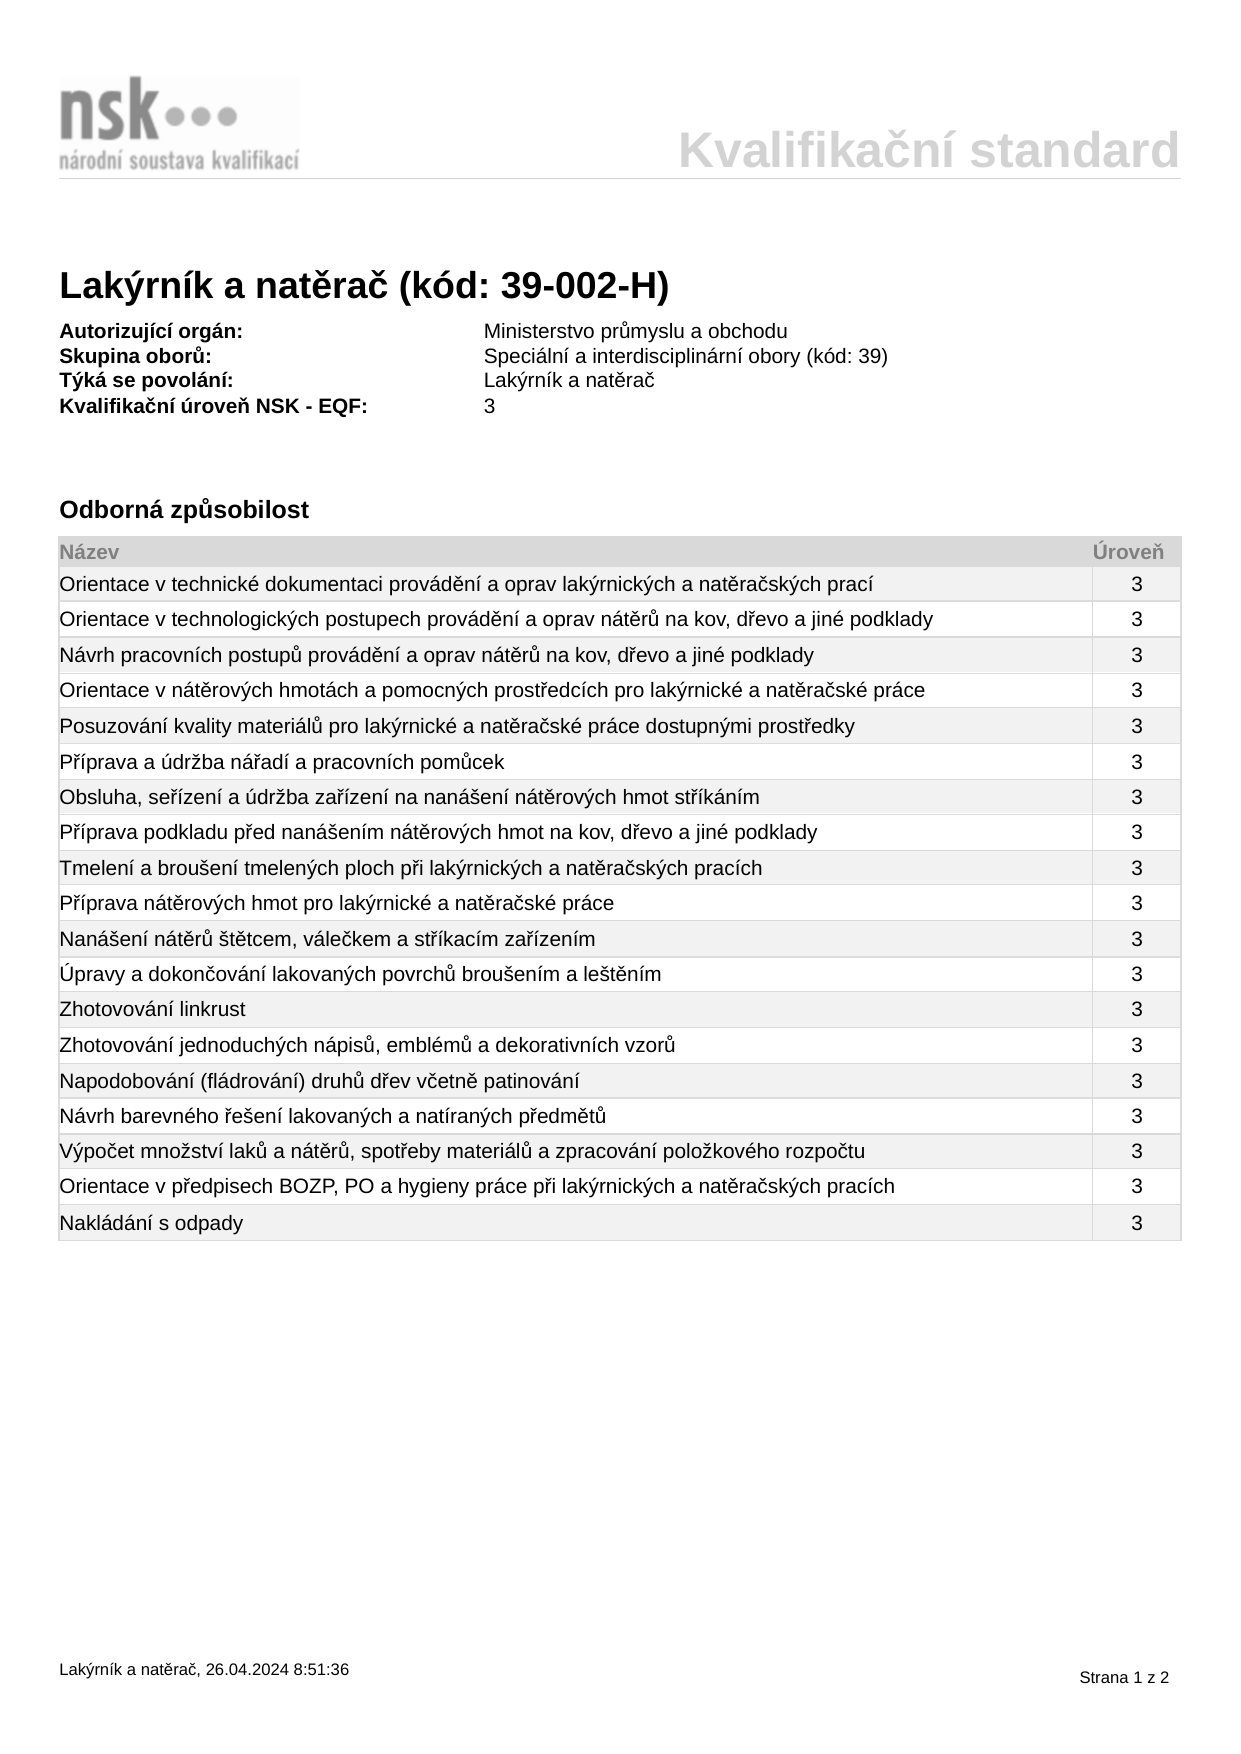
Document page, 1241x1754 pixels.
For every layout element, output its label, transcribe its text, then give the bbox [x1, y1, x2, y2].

table_cell [1093, 196, 1169, 224]
table_cell Návrh barevného řešení lakovaných a natíraných předmětů [60, 1099, 1092, 1133]
table_cell [1093, 524, 1169, 536]
table_cell Orientace v technologických postupech provádění a oprav nátěrů na kov, dřevo a jiné podklady [60, 602, 1092, 636]
table_cell Příprava nátěrových hmot pro lakýrnické a natěračské práce [60, 885, 1092, 920]
table_cell [626, 1450, 862, 1660]
table_cell 3 [1093, 1205, 1180, 1240]
table_header Kvalifikační standard [626, 59, 1181, 178]
table_cell [1169, 1450, 1181, 1660]
table_cell 3 [1093, 815, 1180, 849]
table_cell 3 [1093, 567, 1180, 600]
table_cell [484, 307, 620, 319]
table_cell Lakýrník a natěrač (kód: 39-002-H) [59, 224, 1181, 307]
table_cell Orientace v technické dokumentaci provádění a oprav lakýrnických a natěračských prací [60, 567, 1092, 600]
table_cell [862, 524, 1093, 536]
table_cell [620, 418, 626, 489]
table_cell 3 [1093, 638, 1180, 672]
table_cell Zhotovování jednoduchých nápisů, emblémů a dekorativních vzorů [60, 1028, 1092, 1063]
table_header [621, 59, 626, 172]
table_cell [626, 524, 862, 536]
table_cell [620, 524, 626, 536]
table_cell [862, 418, 1093, 489]
table_cell [59, 418, 483, 489]
table_cell [1169, 418, 1181, 489]
table_cell Lakýrník a natěrač, 26.04.2024 8:51:36 [59, 1660, 862, 1696]
table_cell Odborná způsobilost [59, 489, 1181, 524]
table_cell [1169, 1241, 1181, 1450]
table_cell 3 [1093, 1135, 1180, 1168]
table_cell [59, 524, 483, 536]
table_cell 3 [1093, 1064, 1180, 1097]
table_cell 3 [1093, 1028, 1180, 1063]
table_cell [620, 1450, 626, 1660]
table_cell [862, 307, 1093, 319]
table_cell Lakýrník a natěrač [484, 368, 1181, 393]
table_cell Napodobování (fládrování) druhů dřev včetně patinování [60, 1064, 1092, 1097]
table_cell Skupina oborů: [59, 344, 483, 368]
table_cell [484, 418, 620, 489]
table_cell [59, 1450, 483, 1660]
table_cell [484, 524, 620, 536]
table_cell [1169, 1660, 1181, 1696]
table_cell Příprava podkladu před nanášením nátěrových hmot na kov, dřevo a jiné podklady [60, 815, 1092, 849]
table_cell 3 [1093, 708, 1180, 743]
table_cell [626, 418, 862, 489]
table_cell [59, 179, 1181, 196]
table_cell Nanášení nátěrů štětcem, válečkem a stříkacím zařízením [60, 921, 1092, 956]
table_cell Úpravy a dokončování lakovaných povrchů broušením a leštěním [60, 958, 1092, 991]
table_cell Tmelení a broušení tmelených ploch při lakýrnických a natěračských pracích [60, 851, 1092, 884]
table_cell 3 [1093, 602, 1180, 636]
table_cell 3 [1093, 885, 1180, 920]
table_cell [484, 1450, 620, 1660]
table_cell [626, 307, 862, 319]
table_cell 3 [1093, 958, 1180, 991]
table_cell 3 [1093, 1099, 1180, 1133]
table_cell Nakládání s odpady [60, 1205, 1092, 1240]
table_cell [626, 196, 862, 224]
table_cell 3 [1093, 1169, 1180, 1204]
table_cell [1093, 418, 1169, 489]
table_cell Zhotovování linkrust [60, 992, 1092, 1027]
table_cell [59, 307, 483, 319]
table_cell Příprava a údržba nářadí a pracovních pomůcek [60, 744, 1092, 779]
table_cell Týká se povolání: [59, 368, 483, 392]
table_cell 3 [484, 394, 1181, 417]
table_cell 3 [1093, 674, 1180, 707]
table_cell 3 [1093, 780, 1180, 813]
picture [58, 59, 621, 172]
table_cell Orientace v předpisech BOZP, PO a hygieny práce při lakýrnických a natěračských pracích [60, 1169, 1092, 1204]
table_cell [620, 307, 626, 319]
table_cell Strana 1 z 2 [862, 1660, 1169, 1696]
table_cell [620, 196, 626, 224]
table_cell [1093, 1450, 1169, 1660]
table_cell [484, 196, 620, 224]
table_cell [484, 172, 620, 178]
table_cell [620, 1241, 626, 1450]
table_cell Posuzování kvality materiálů pro lakýrnické a natěračské práce dostupnými prostředky [60, 708, 1092, 743]
table_cell [862, 196, 1093, 224]
table_cell [1093, 1241, 1169, 1450]
table_cell [1169, 196, 1181, 224]
table_cell [1169, 524, 1181, 536]
table_cell [626, 1241, 862, 1450]
table_cell Výpočet množství laků a nátěrů, spotřeby materiálů a zpracování položkového rozpočtu [60, 1135, 1092, 1168]
table_cell Název [60, 537, 1092, 566]
table_cell Návrh pracovních postupů provádění a oprav nátěrů na kov, dřevo a jiné podklady [60, 638, 1092, 672]
table_cell [862, 1450, 1093, 1660]
table_cell 3 [1093, 851, 1180, 884]
table_cell Kvalifikační úroveň NSK - EQF: [59, 394, 483, 417]
table_cell [1169, 307, 1181, 319]
table_cell Orientace v nátěrových hmotách a pomocných prostředcích pro lakýrnické a natěračské práce [60, 674, 1092, 707]
table_cell Autorizující orgán: [59, 319, 483, 343]
table_cell [1093, 307, 1169, 319]
table_cell Ministerstvo průmyslu a obchodu [484, 319, 1181, 344]
table_cell [484, 1241, 620, 1450]
table_cell [59, 196, 483, 224]
table_cell 3 [1093, 992, 1180, 1027]
table_cell Speciální a interdisciplinární obory (kód: 39) [484, 344, 1181, 368]
table_cell [59, 1241, 483, 1450]
table_cell [862, 1241, 1093, 1450]
table_cell 3 [1093, 744, 1180, 779]
table_cell [59, 172, 483, 178]
table_cell 3 [1093, 921, 1180, 956]
table_cell Obsluha, seřízení a údržba zařízení na nanášení nátěrových hmot stříkáním [60, 780, 1092, 813]
table_cell Úroveň [1093, 537, 1180, 566]
